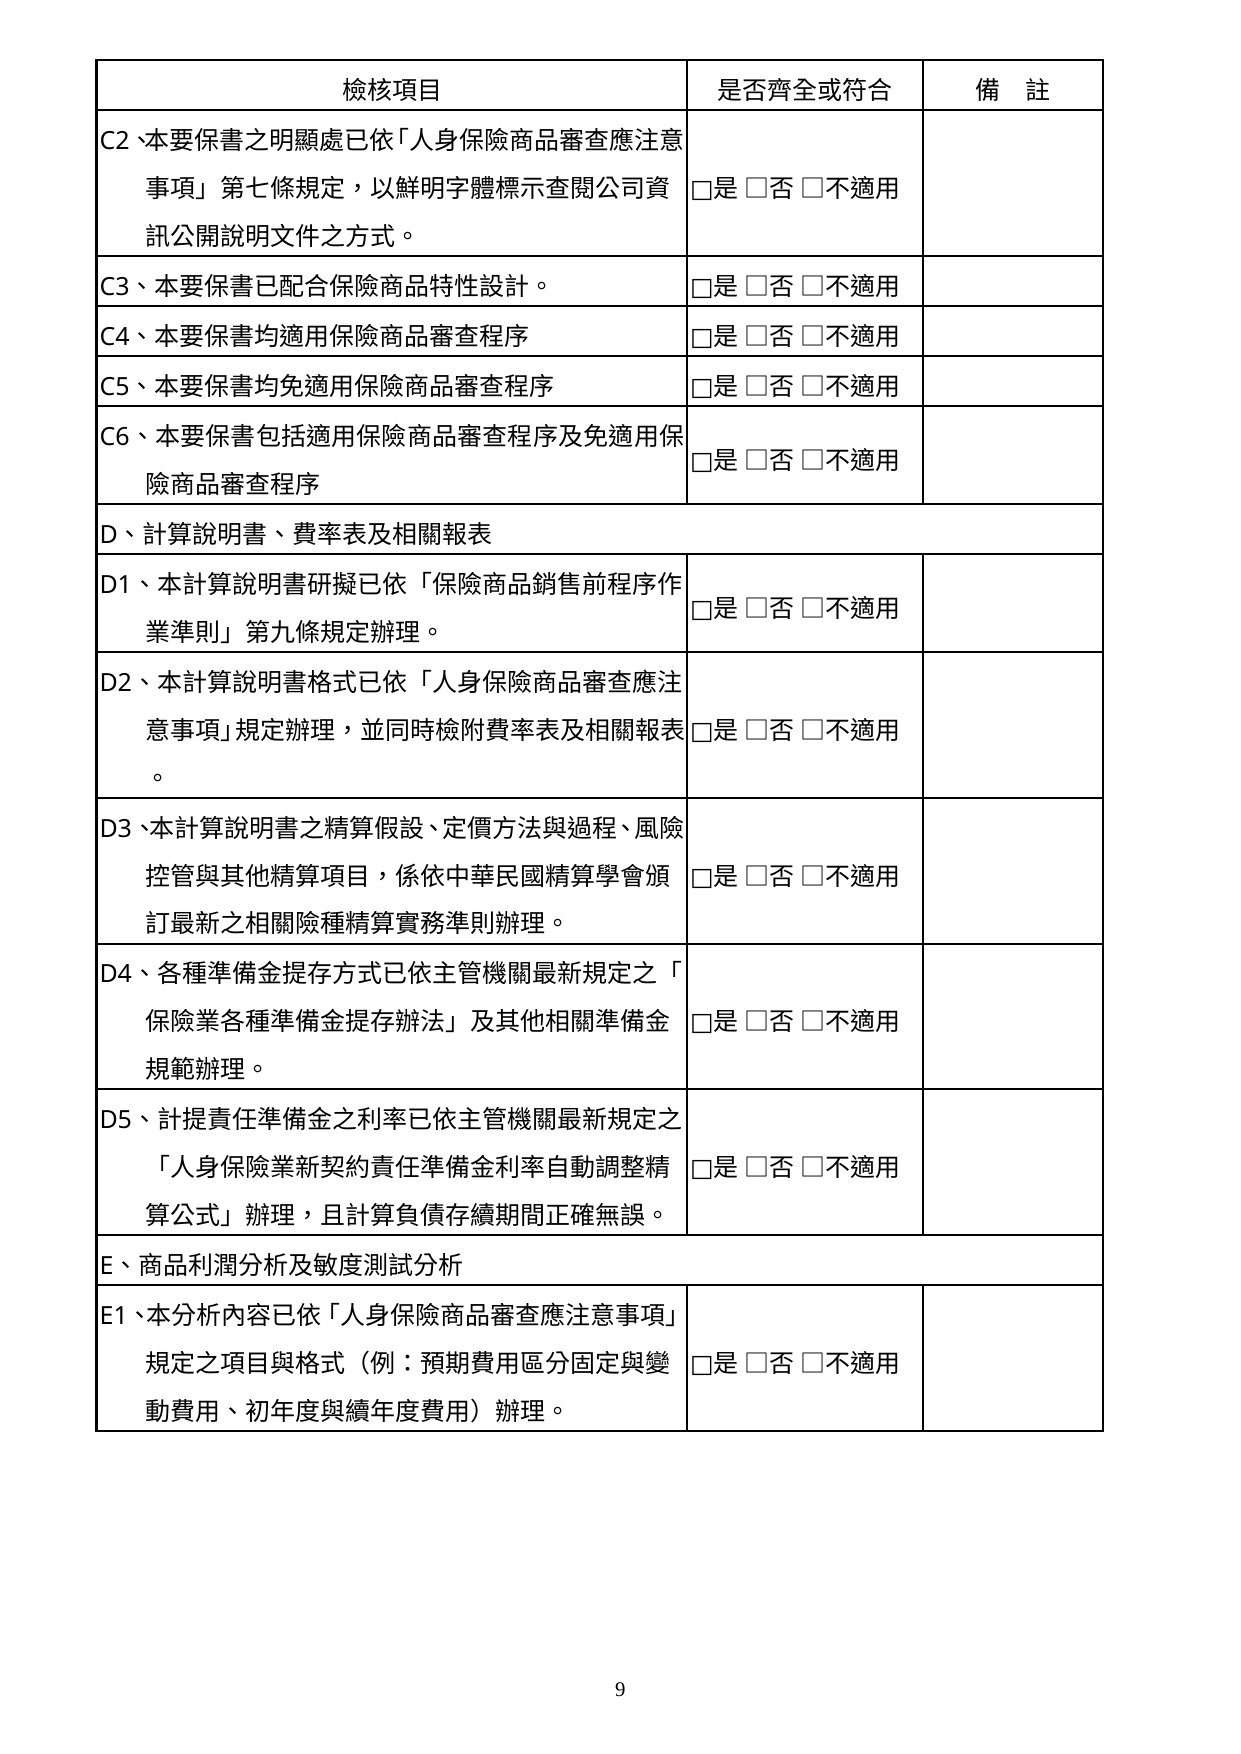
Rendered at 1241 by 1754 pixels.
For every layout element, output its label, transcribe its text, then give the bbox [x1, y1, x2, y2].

table_cell C5、本要保書均免適用保險商品審查程序 [98, 357, 686, 405]
table_header 是否齊全或符合 [688, 61, 922, 109]
table_cell C4、本要保書均適用保險商品審查程序 [98, 307, 686, 355]
table_cell [924, 307, 1102, 355]
table_cell □是 □否 □不適用 [688, 653, 922, 797]
table_cell [924, 407, 1102, 503]
table_cell [924, 945, 1102, 1088]
table_cell [924, 1286, 1102, 1430]
table_cell [924, 111, 1102, 255]
table_cell □是 □否 □不適用 [688, 111, 922, 255]
table_cell □是 □否 □不適用 [688, 799, 922, 942]
table_cell C6、本要保書包括適用保險商品審查程序及免適用保險商品審查程序 [98, 407, 686, 503]
table_cell C3、本要保書已配合保險商品特性設計。 [98, 257, 686, 305]
table_cell E1、本分析內容已依「人身保險商品審查應注意事項」規定之項目與格式（例：預期費用區分固定與變動費用、初年度與續年度費用）辦理。 [98, 1286, 686, 1430]
table_cell [924, 1090, 1102, 1234]
table_cell □是 □否 □不適用 [688, 1090, 922, 1234]
table_cell [924, 257, 1102, 305]
table_cell □是 □否 □不適用 [688, 257, 922, 305]
table_cell D4、各種準備金提存方式已依主管機關最新規定之「保險業各種準備金提存辦法」及其他相關準備金規範辦理。 [98, 945, 686, 1088]
table_cell D2、本計算說明書格式已依「人身保險商品審查應注意事項」規定辦理，並同時檢附費率表及相關報表。 [98, 653, 686, 797]
table_cell □是 □否 □不適用 [688, 357, 922, 405]
table_cell [924, 653, 1102, 797]
table_cell [924, 555, 1102, 651]
table_cell [924, 357, 1102, 405]
table_cell E、商品利潤分析及敏度測試分析 [98, 1236, 1102, 1284]
table_cell [924, 799, 1102, 942]
table_cell □是 □否 □不適用 [688, 555, 922, 651]
table_cell □是 □否 □不適用 [688, 945, 922, 1088]
table_cell D1、本計算說明書研擬已依「保險商品銷售前程序作業準則」第九條規定辦理。 [98, 555, 686, 651]
table_cell D、計算說明書、費率表及相關報表 [98, 505, 1102, 553]
table_cell □是 □否 □不適用 [688, 407, 922, 503]
table_header 備 註 [924, 61, 1102, 109]
table_cell C2、本要保書之明顯處已依「人身保險商品審查應注意事項」第七條規定，以鮮明字體標示查閱公司資訊公開說明文件之方式。 [98, 111, 686, 255]
table_cell □是 □否 □不適用 [688, 307, 922, 355]
table_cell D5、計提責任準備金之利率已依主管機關最新規定之「人身保險業新契約責任準備金利率自動調整精算公式」辦理，且計算負債存續期間正確無誤。 [98, 1090, 686, 1234]
table_cell □是 □否 □不適用 [688, 1286, 922, 1430]
table_cell D3、本計算說明書之精算假設、定價方法與過程、風險控管與其他精算項目，係依中華民國精算學會頒訂最新之相關險種精算實務準則辦理。 [98, 799, 686, 942]
table_header 檢核項目 [98, 61, 686, 109]
